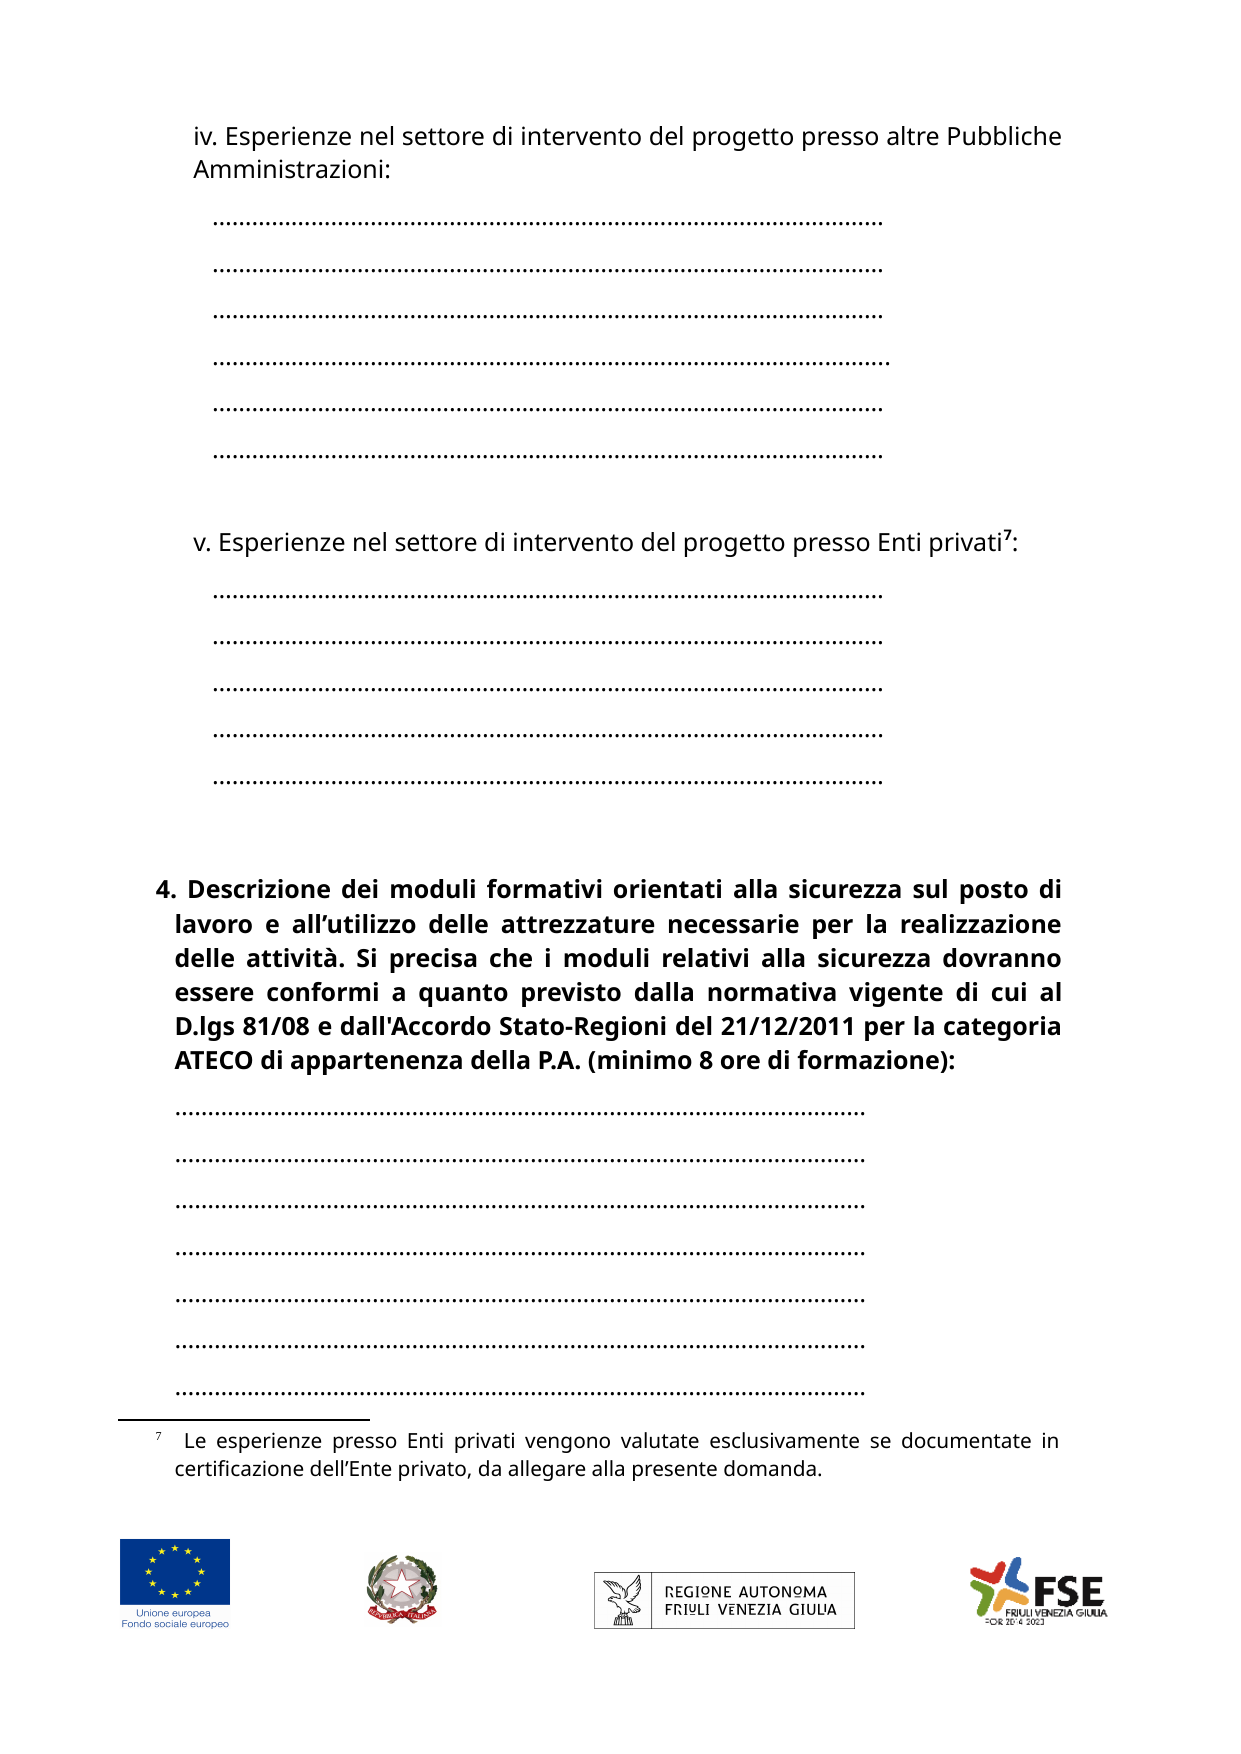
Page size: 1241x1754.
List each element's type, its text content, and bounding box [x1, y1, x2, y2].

text …………………………………………………………………………………………… [174, 1089, 1063, 1123]
text ………………………………………………………………………………………… [212, 432, 1063, 466]
text ………………………………………………………………………………………… [212, 199, 1063, 233]
text ……………………………………………………………………………………….... [212, 338, 1063, 372]
text ………………………………………………………………………………………… [212, 618, 1063, 652]
text 4. Descrizione dei moduli formativi orientati alla sicurezza sul posto di lavoro e all’utilizzo delle attrezzature necessarie per la realizzazione delle attività. Si precisa che i moduli relativi alla sicurezza dovranno essere conformi a quanto previsto dalla normativa vigente di cui al D.lgs 81/08 e dall'Accordo Stato-Regioni del 21/12/2011 per la categoria ATECO di appartenenza della P.A. (minimo 8 ore di formazione): [156, 872, 1063, 1077]
text Le esperienze presso Enti privati vengono valutate esclusivamente se documentate in certificazione dell’Ente privato, da allegare alla presente domanda. [155, 1426, 1061, 1483]
text ………………………….…………………………………………………………….. [212, 711, 1063, 745]
picture [119, 1538, 231, 1629]
text …………………………………………………………………………………………… [174, 1275, 1063, 1309]
text iv. Esperienze nel settore di intervento del progetto presso altre Pubbliche Amministrazioni: [193, 118, 1063, 186]
text …………………………………………………………………………………………… [174, 1182, 1063, 1216]
text ………………………………………………………………………………………… [212, 664, 1063, 698]
text ………………………………………………………………………………………… [212, 385, 1063, 419]
text …………………………………………………………………………………………… [174, 1229, 1063, 1263]
text v. Esperienze nel settore di intervento del progetto presso Enti privati: [193, 525, 1063, 559]
text ………………………………………………………………………………………… [212, 757, 1063, 792]
text …………………………………………………………………………………………… [174, 1368, 1063, 1402]
text ………………………………………………………………………………………… [212, 571, 1063, 605]
picture [364, 1552, 442, 1627]
text …………………………………………………………………………………………… [174, 1322, 1063, 1356]
text ………………………………………………………………………………………… [212, 292, 1063, 326]
picture [594, 1572, 855, 1629]
text …………………………………………………………………………………………… [174, 1136, 1063, 1170]
text ………………………………………………………………………………………… [212, 245, 1063, 279]
